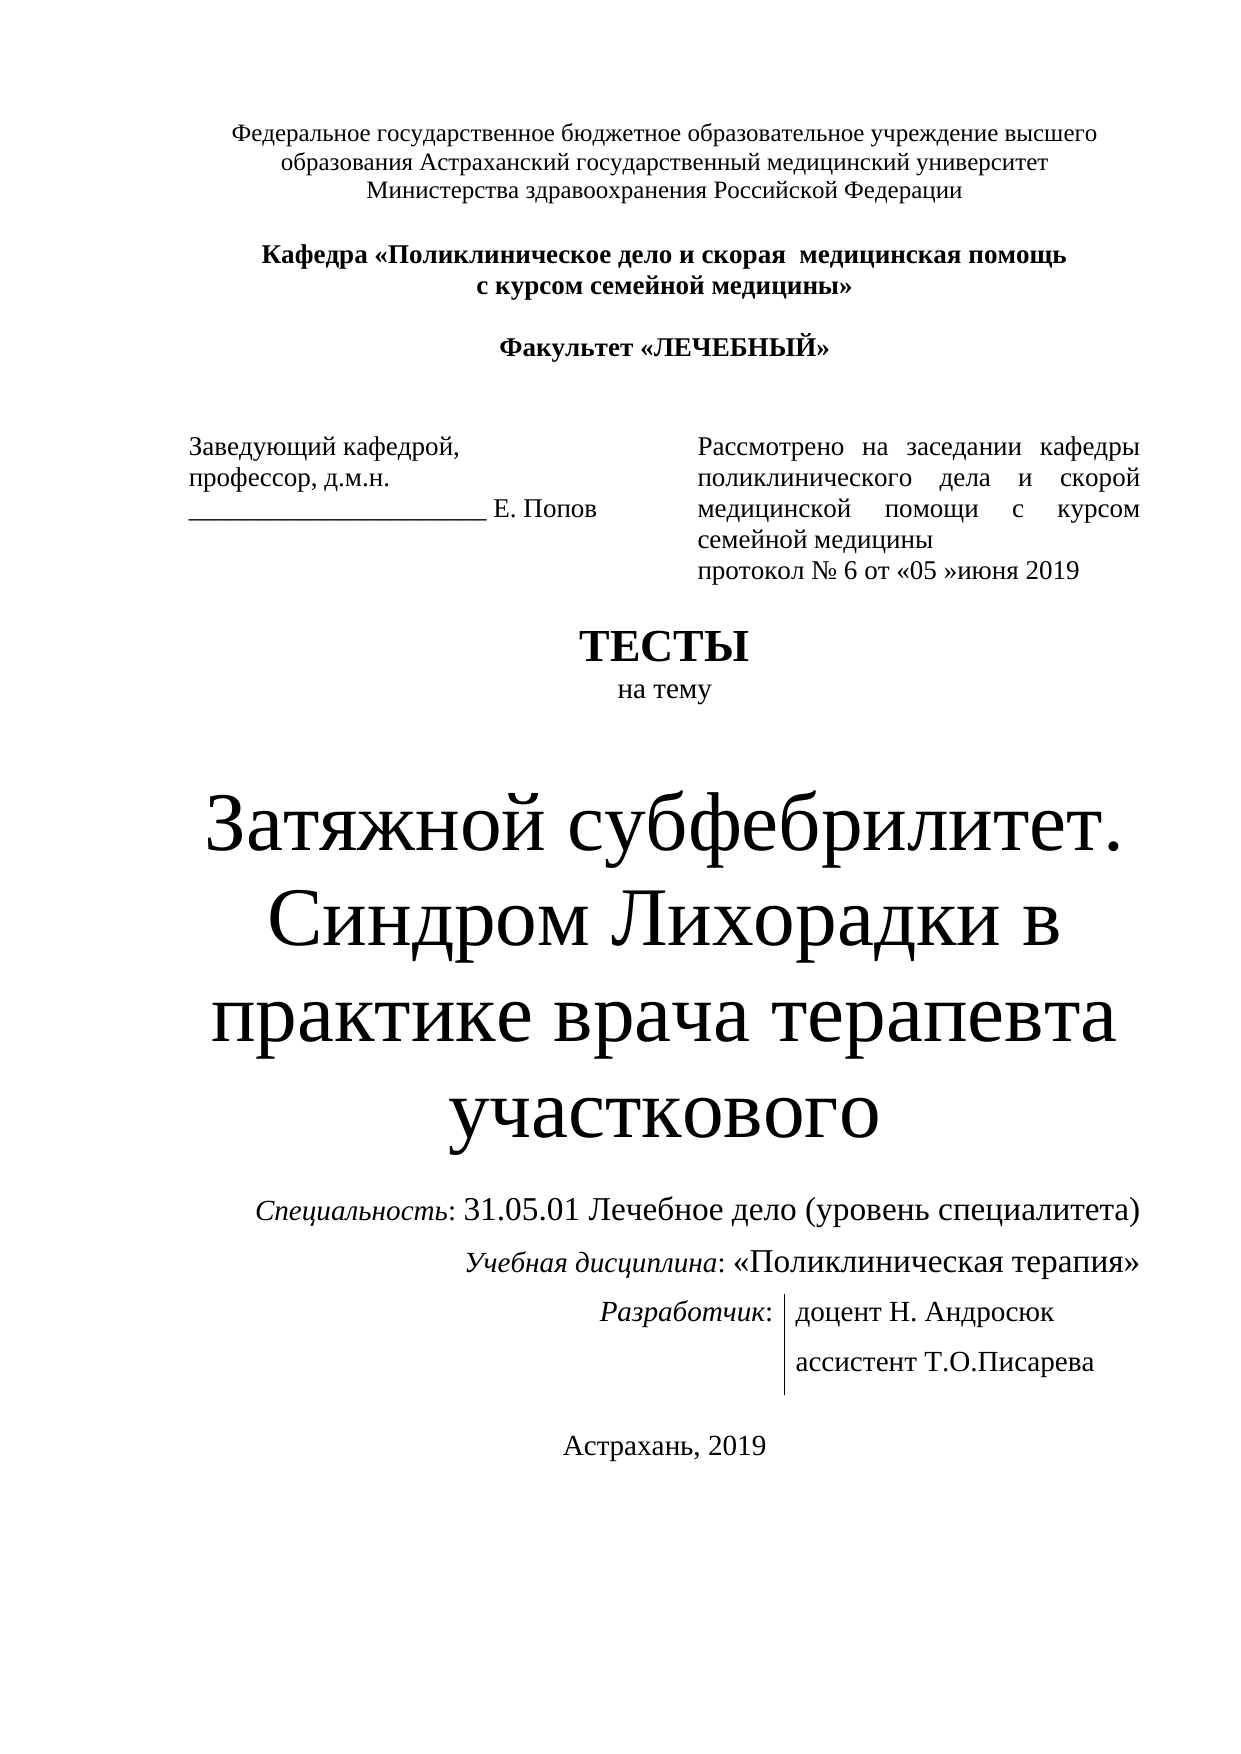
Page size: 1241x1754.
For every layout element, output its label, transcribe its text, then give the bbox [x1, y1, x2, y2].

table_header Заведующий кафедрой, профессор, д.м.н. ______________________ Е. Попов [177, 430, 686, 585]
table_header ТЕСТЫ на тему [177, 619, 1152, 772]
text Министерства здравоохранения Российской Федерации [177, 176, 1152, 204]
table_cell Разработчик: [177, 1294, 784, 1344]
table_cell доцент Н. Андросюк [785, 1294, 1152, 1344]
text Федеральное государственное бюджетное образовательное учреждение высшего образования Астраханский государственный медицинский университет [177, 118, 1152, 176]
table_cell ассистент Т.О.Писарева [785, 1345, 1152, 1395]
table_cell Затяжной субфебрилитет. Синдром Лихорадки в практике врача терапевта участкового [177, 772, 1152, 1189]
table_header Рассмотрено на заседании кафедры поликлинического дела и скорой медицинской помощи с курсом семейной медицины протокол № 6 от «05 »июня 2019 [686, 430, 1152, 585]
table_cell Учебная дисциплина: «Поликлиническая терапия» [177, 1242, 1152, 1294]
table_cell [177, 1345, 784, 1395]
table_cell Специальность: 31.05.01 Лечебное дело (уровень специалитета) [177, 1189, 1152, 1242]
table_cell Астрахань, 2019 [177, 1395, 1152, 1462]
text Факультет «Лечебный» [177, 331, 1152, 362]
text Кафедра «Поликлиническое дело и скорая медицинская помощь с курсом семейной медицины» [177, 238, 1152, 300]
